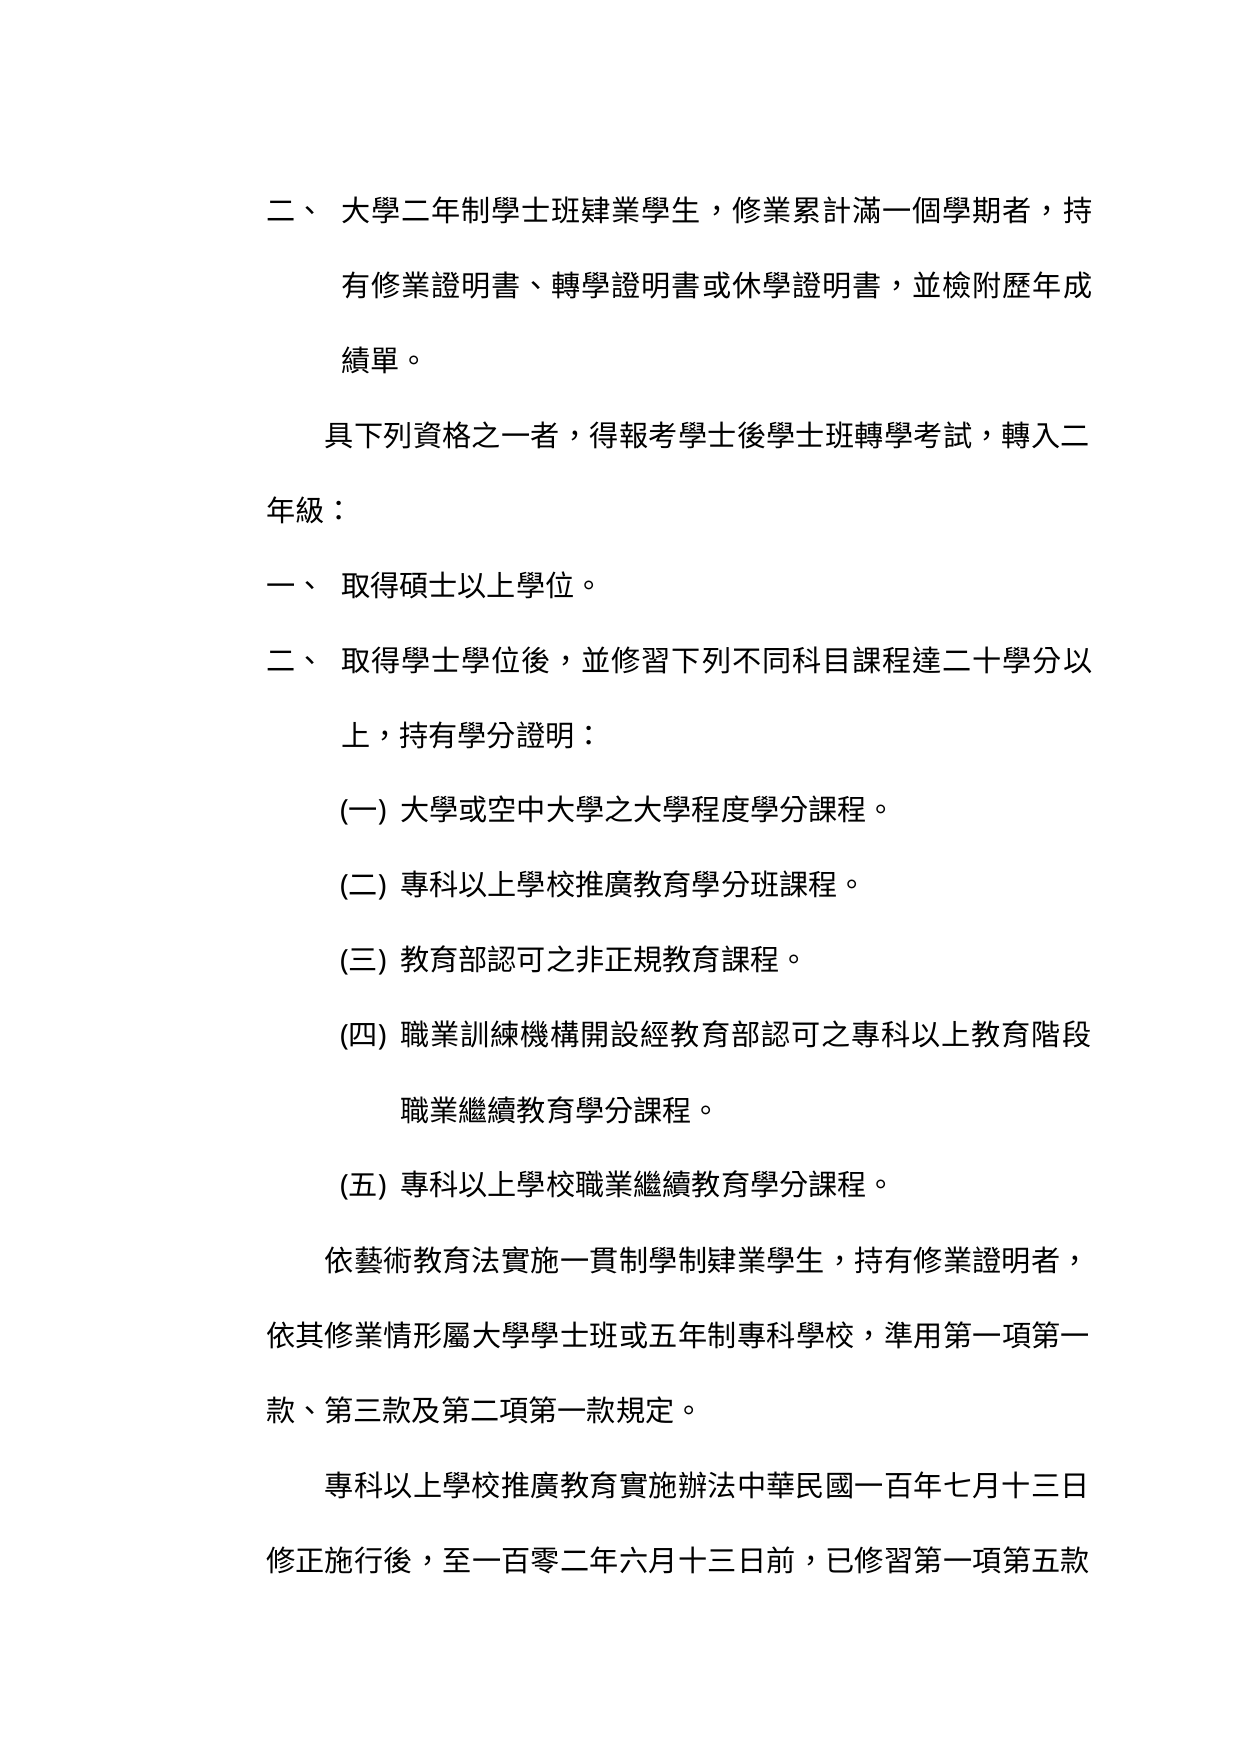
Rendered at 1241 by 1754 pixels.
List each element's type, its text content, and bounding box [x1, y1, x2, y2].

list 專科以上學校職業繼續教育學分課程。 [340, 1139, 1092, 1214]
text 依藝術教育法實施一貫制學制肄業學生，持有修業證明者，依其修業情形屬大學學士班或五年制專科學校，準用第一項第一款、第三款及第二項第一款規定。 [266, 1214, 1092, 1439]
list 取得學士學位後，並修習下列不同科目課程達二十學分以上，持有學分證明： [266, 614, 1092, 764]
list 職業訓練機構開設經教育部認可之專科以上教育階段職業繼續教育學分課程。 [340, 989, 1092, 1139]
list 大學二年制學士班肄業學生，修業累計滿一個學期者，持有修業證明書、轉學證明書或休學證明書，並檢附歷年成績單。 [266, 164, 1092, 389]
list 取得碩士以上學位。 [266, 539, 1092, 614]
list 專科以上學校推廣教育學分班課程。 [340, 839, 1092, 914]
list 教育部認可之非正規教育課程。 [340, 914, 1092, 989]
list 大學或空中大學之大學程度學分課程。 [340, 764, 1092, 839]
text 專科以上學校推廣教育實施辦法中華民國一百年七月十三日修正施行後，至一百零二年六月十三日前，已修習第一項第五款 [266, 1439, 1092, 1589]
text 具下列資格之一者，得報考學士後學士班轉學考試，轉入二年級： [266, 389, 1092, 539]
